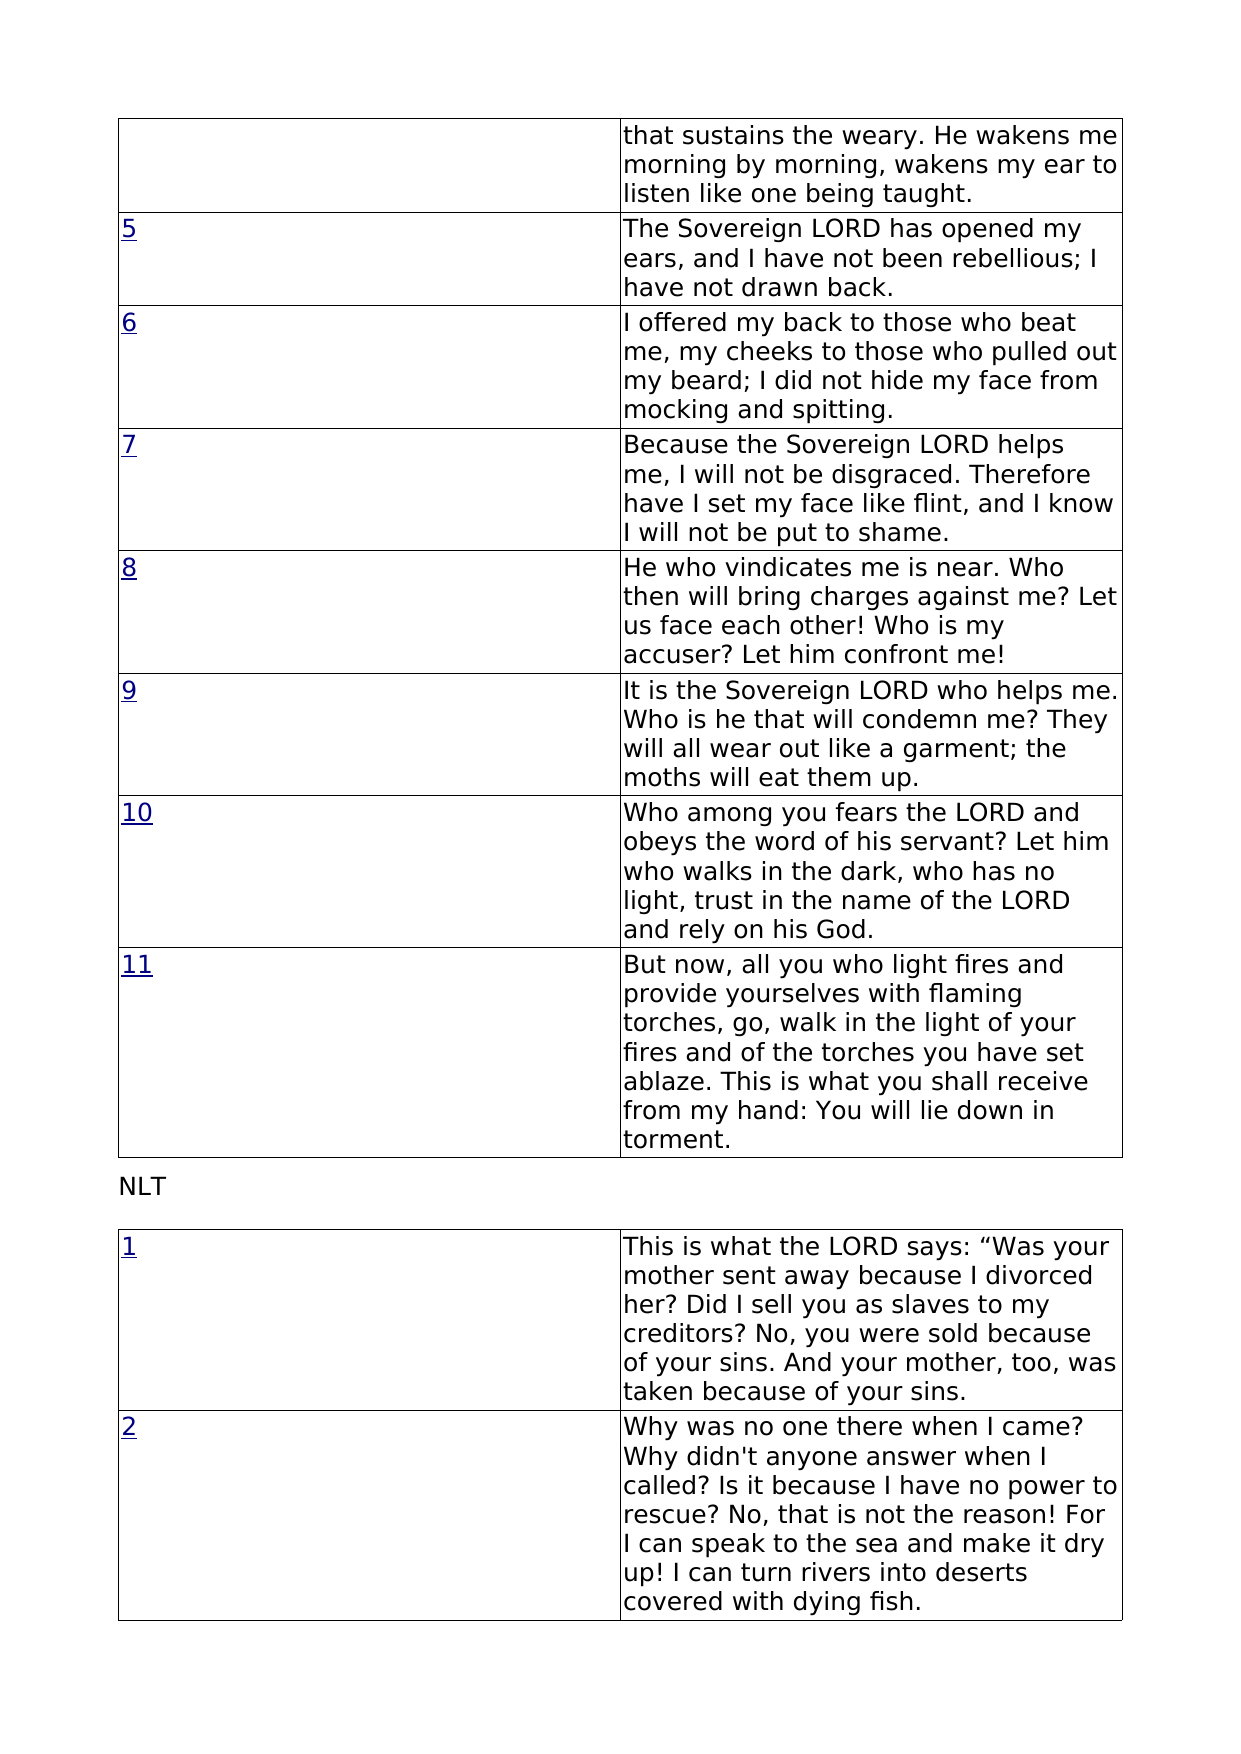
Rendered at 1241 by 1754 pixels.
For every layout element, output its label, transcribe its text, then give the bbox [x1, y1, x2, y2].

table_header 1 [119, 1230, 620, 1409]
table_cell 8 [119, 551, 620, 673]
table_cell I offered my back to those who beat me, my cheeks to those who pulled out my beard; I did not hide my face from mocking and spitting. [621, 306, 1122, 428]
table_cell The Sovereign LORD has opened my ears, and I have not been rebellious; I have not drawn back. [621, 213, 1122, 305]
table_cell It is the Sovereign LORD who helps me. Who is he that will condemn me? They will all wear out like a garment; the moths will eat them up. [621, 674, 1122, 795]
table_header This is what the LORD says: “Was your mother sent away because I divorced her? Did I sell you as slaves to my creditors? No, you were sold because of your sins. And your mother, too, was taken because of your sins. [621, 1230, 1122, 1409]
table_cell Who among you fears the LORD and obeys the word of his servant? Let him who walks in the dark, who has no light, trust in the name of the LORD and rely on his God. [621, 796, 1122, 947]
table_cell 9 [119, 674, 620, 795]
table_cell Because the Sovereign LORD helps me, I will not be disgraced. Therefore have I set my face like flint, and I know I will not be put to shame. [621, 429, 1122, 550]
table_cell 2 [119, 1411, 620, 1620]
table_cell Why was no one there when I came? Why didn't anyone answer when I called? Is it because I have no power to rescue? No, that is not the reason! For I can speak to the sea and make it dry up! I can turn rivers into deserts covered with dying fish. [621, 1411, 1122, 1620]
table_cell 10 [119, 796, 620, 947]
table_cell But now, all you who light fires and provide yourselves with flaming torches, go, walk in the light of your fires and of the torches you have set ablaze. This is what you shall receive from my hand: You will lie down in torment. [621, 948, 1122, 1157]
table_cell 5 [119, 213, 620, 305]
table_cell [119, 119, 620, 212]
table_cell 11 [119, 948, 620, 1157]
table_cell that sustains the weary. He wakens me morning by morning, wakens my ear to listen like one being taught. [621, 119, 1122, 212]
text NLT [118, 1172, 1122, 1201]
table_cell 7 [119, 429, 620, 550]
table_cell He who vindicates me is near. Who then will bring charges against me? Let us face each other! Who is my accuser? Let him confront me! [621, 551, 1122, 673]
table_cell 6 [119, 306, 620, 428]
